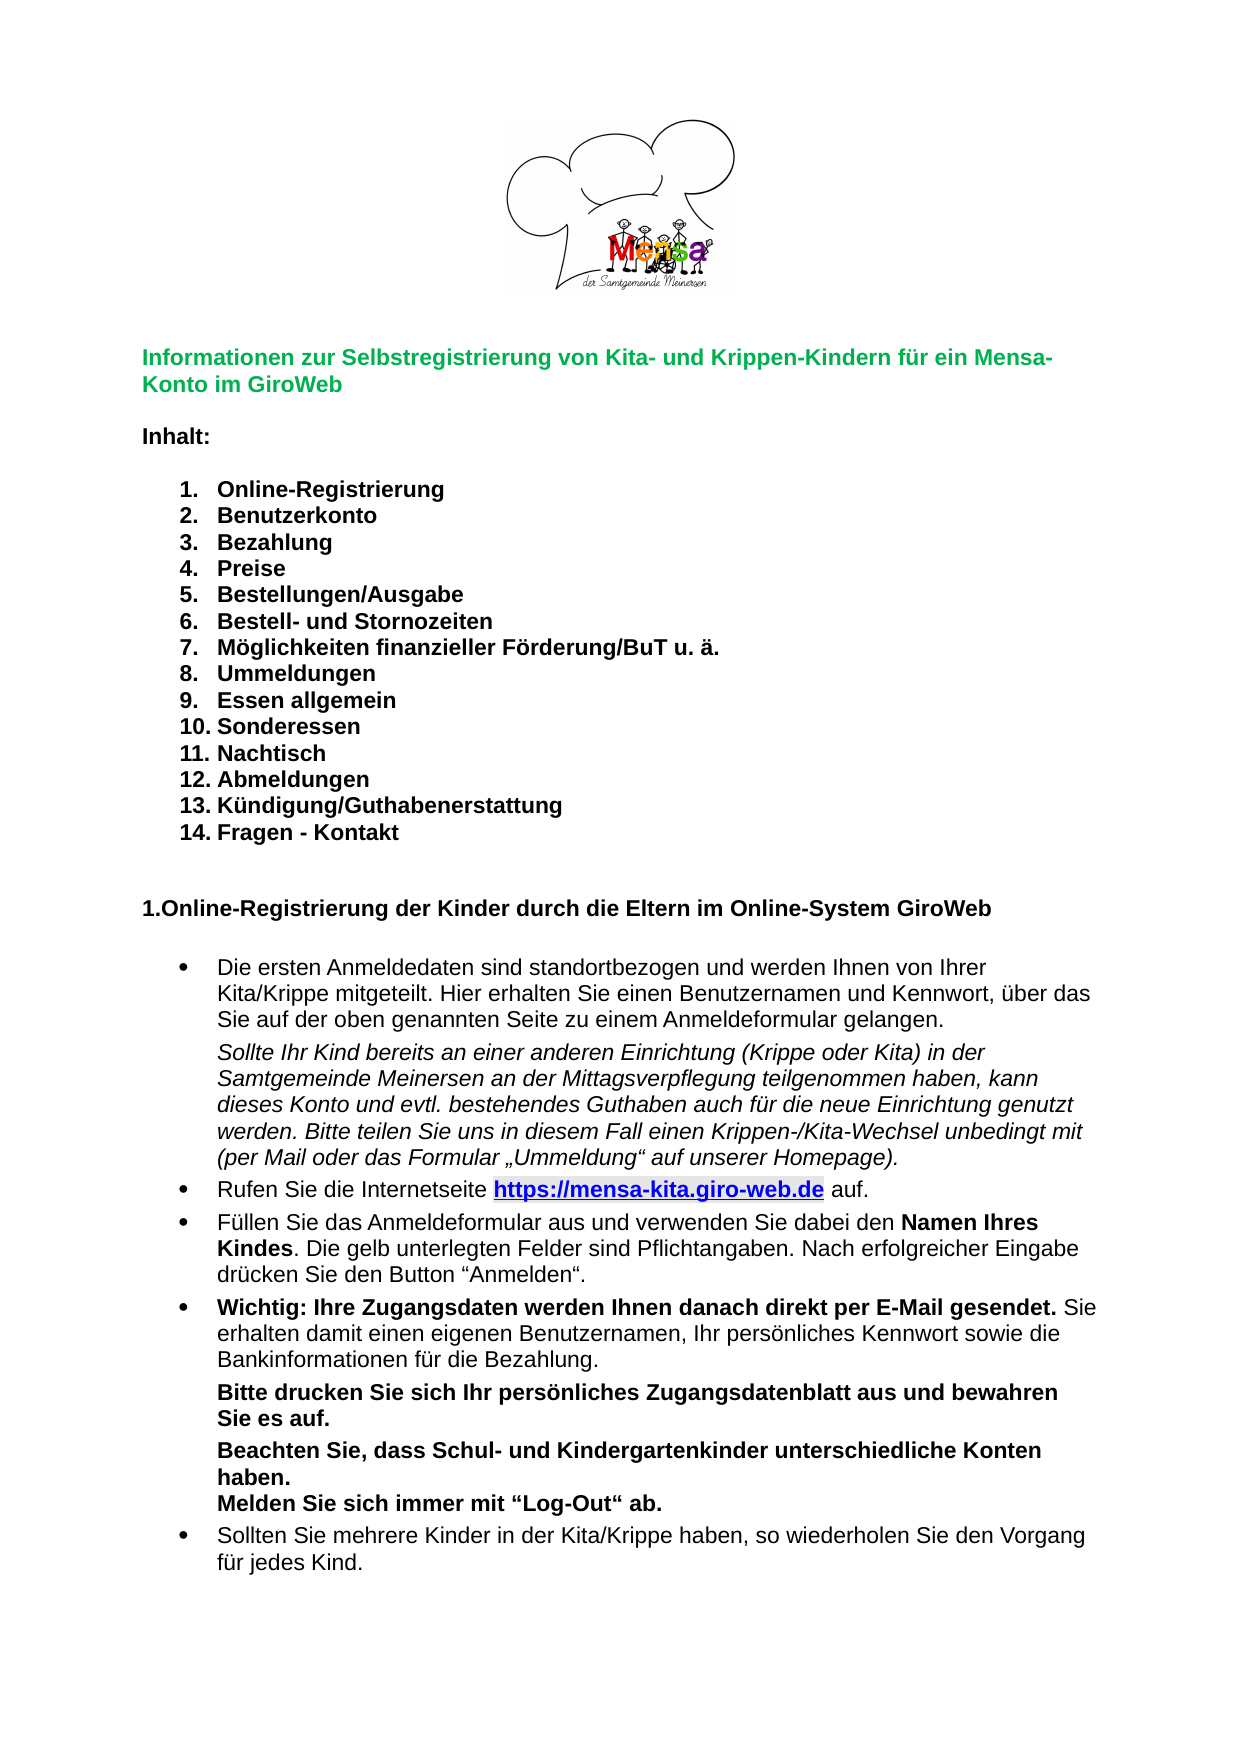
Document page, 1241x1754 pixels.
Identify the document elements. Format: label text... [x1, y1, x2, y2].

list Preise [179, 555, 1098, 581]
list Kündigung/Guthabenerstattung [179, 792, 1098, 818]
list Online-Registrierung [179, 476, 1098, 502]
list Füllen Sie das Anmeldeformular aus und verwenden Sie dabei den Namen Ihres Kindes. Die gelb unterlegten Felder sind Pflichtangaben. Nach erfolgreicher Eingabe drücken Sie den Button “Anmelden“. [179, 1208, 1098, 1288]
list Bestell- und Stornozeiten [179, 608, 1098, 634]
list Ummeldungen [179, 660, 1098, 687]
list Abmeldungen [179, 766, 1098, 792]
list Sollte Ihr Kind bereits an einer anderen Einrichtung (Krippe oder Kita) in der Samtgemeinde Meinersen an der Mittagsverpflegung teilgenommen haben, kann dieses Konto und evtl. bestehendes Guthaben auch für die neue Einrichtung genutzt werden. Bitte teilen Sie uns in diesem Fall einen Krippen-/Kita-Wechsel unbedingt mit (per Mail oder das Formular „Ummeldung“ auf unserer Homepage). [217, 1038, 1098, 1170]
list Die ersten Anmeldedaten sind standortbezogen und werden Ihnen von Ihrer Kita/Krippe mitgeteilt. Hier erhalten Sie einen Benutzernamen und Kennwort, über das Sie auf der oben genannten Seite zu einem Anmeldeformular gelangen. [179, 953, 1098, 1033]
list Nachtisch [179, 739, 1098, 766]
subtitle 1.Online-Registrierung der Kinder durch die Eltern im Online-System GiroWeb [142, 895, 1098, 921]
list Wichtig: Ihre Zugangsdaten werden Ihnen danach direkt per E-Mail gesendet. Sie erhalten damit einen eigenen Benutzernamen, Ihr persönliches Kennwort sowie die Bankinformationen für die Bezahlung. [179, 1293, 1098, 1373]
list Rufen Sie die Internetseite https://mensa-kita.giro-web.de auf. [179, 1176, 1098, 1203]
list Bezahlung [179, 529, 1098, 555]
list Sollten Sie mehrere Kinder in der Kita/Krippe haben, so wiederholen Sie den Vorgang für jedes Kind. [179, 1522, 1098, 1575]
text Bitte drucken Sie sich Ihr persönliches Zugangsdatenblatt aus und bewahren Sie es auf. [217, 1378, 1098, 1431]
list Benutzerkonto [179, 502, 1098, 529]
list Bestellungen/Ausgabe [179, 581, 1098, 608]
text Beachten Sie, dass Schul- und Kindergartenkinder unterschiedliche Konten haben. Melden Sie sich immer mit “Log-Out“ ab. [217, 1437, 1098, 1516]
list Fragen - Kontakt [179, 818, 1098, 845]
text Informationen zur Selbstregistrierung von Kita- und Krippen-Kindern für ein Mensa-Konto im GiroWeb [142, 344, 1098, 397]
text Inhalt: [142, 423, 1098, 449]
list Sonderessen [179, 713, 1098, 739]
list Essen allgemein [179, 687, 1098, 713]
list Möglichkeiten finanzieller Förderung/BuT u. ä. [179, 634, 1098, 660]
